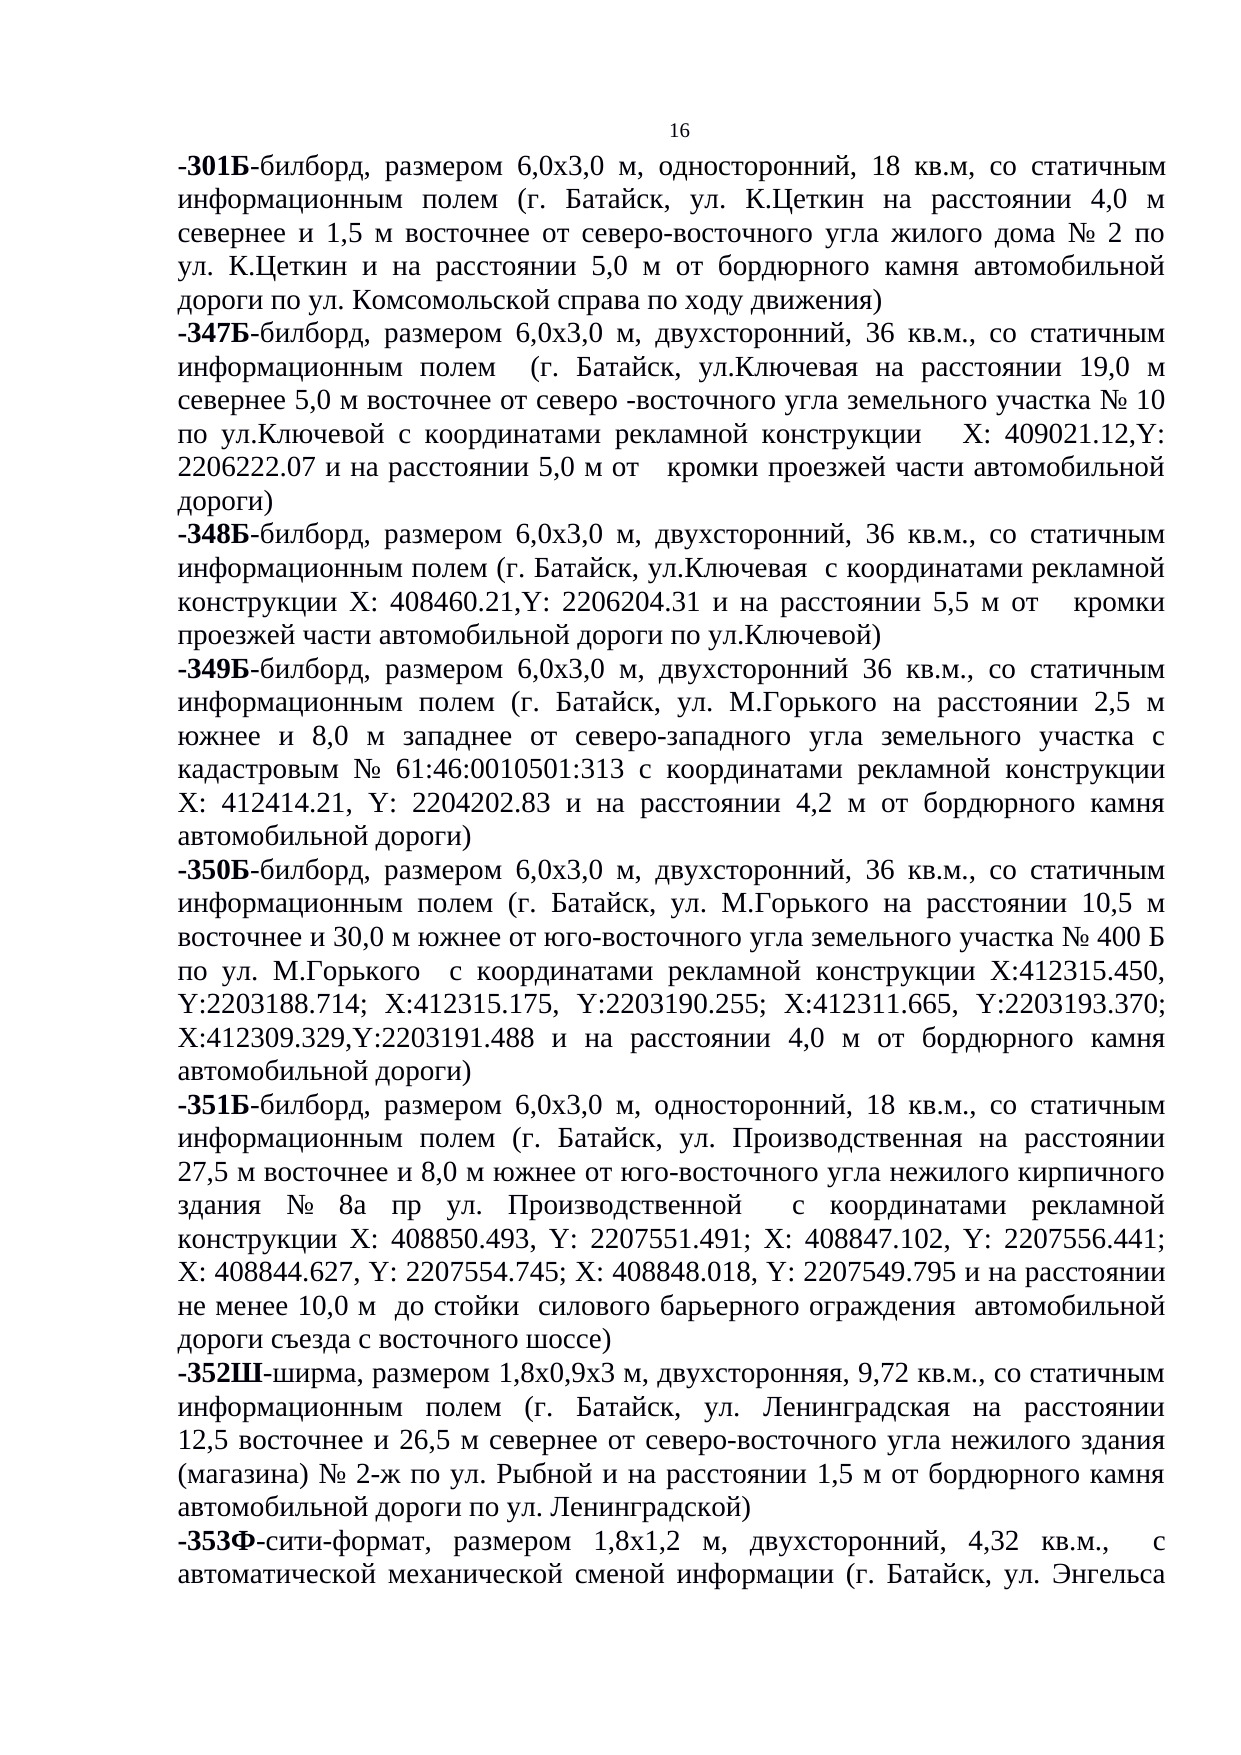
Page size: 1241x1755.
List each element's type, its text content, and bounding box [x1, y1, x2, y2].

text -353Ф-сити-формат, размером 1,8х1,2 м, двухсторонний, 4,32 кв.м., с автоматической механической сменой информации (г. Батайск, ул. Энгельса [177, 1523, 1166, 1590]
text -352Ш-ширма, размером 1,8х0,9х3 м, двухсторонняя, 9,72 кв.м., со статичным информационным полем (г. Батайск, ул. Ленинградская на расстоянии 12,5 восточнее и 26,5 м севернее от северо-восточного угла нежилого здания (магазина) № 2-ж по ул. Рыбной и на расстоянии 1,5 м от бордюрного камня автомобильной дороги по ул. Ленинградской) [177, 1355, 1166, 1523]
text -347Б-билборд, размером 6,0х3,0 м, двухсторонний, 36 кв.м., со статичным информационным полем (г. Батайск, ул.Ключевая на расстоянии 19,0 м севернее 5,0 м восточнее от северо -восточного угла земельного участка № 10 по ул.Ключевой с координатами рекламной конструкции Х: 409021.12,Y: 2206222.07 и на расстоянии 5,0 м от кромки проезжей части автомобильной дороги) [177, 315, 1166, 517]
text -348Б-билборд, размером 6,0х3,0 м, двухсторонний, 36 кв.м., со статичным информационным полем (г. Батайск, ул.Ключевая с координатами рекламной конструкции Х: 408460.21,Y: 2206204.31 и на расстоянии 5,5 м от кромки проезжей части автомобильной дороги по ул.Ключевой) [177, 517, 1166, 651]
text -350Б-билборд, размером 6,0х3,0 м, двухсторонний, 36 кв.м., со статичным информационным полем (г. Батайск, ул. М.Горького на расстоянии 10,5 м восточнее и 30,0 м южнее от юго-восточного угла земельного участка № 400 Б по ул. М.Горького с координатами рекламной конструкции Х:412315.450, Y:2203188.714; Х:412315.175, Y:2203190.255; Х:412311.665, Y:2203193.370; Х:412309.329,Y:2203191.488 и на расстоянии 4,0 м от бордюрного камня автомобильной дороги) [177, 852, 1166, 1087]
text -351Б-билборд, размером 6,0х3,0 м, односторонний, 18 кв.м., со статичным информационным полем (г. Батайск, ул. Производственная на расстоянии 27,5 м восточнее и 8,0 м южнее от юго-восточного угла нежилого кирпичного здания № 8а пр ул. Производственной с координатами рекламной конструкции Х: 408850.493, Y: 2207551.491; Х: 408847.102, Y: 2207556.441; Х: 408844.627, Y: 2207554.745; Х: 408848.018, Y: 2207549.795 и на расстоянии не менее 10,0 м до стойки силового барьерного ограждения автомобильной дороги съезда с восточного шоссе) [177, 1087, 1166, 1355]
text -349Б-билборд, размером 6,0х3,0 м, двухсторонний 36 кв.м., со статичным информационным полем (г. Батайск, ул. М.Горького на расстоянии 2,5 м южнее и 8,0 м западнее от северо-западного угла земельного участка с кадастровым № 61:46:0010501:313 с координатами рекламной конструкции Х: 412414.21, Y: 2204202.83 и на расстоянии 4,2 м от бордюрного камня автомобильной дороги) [177, 651, 1166, 852]
text -301Б-билборд, размером 6,0х3,0 м, односторонний, 18 кв.м, со статичным информационным полем (г. Батайск, ул. К.Цеткин на расстоянии 4,0 м севернее и 1,5 м восточнее от северо-восточного угла жилого дома № 2 по ул. К.Цеткин и на расстоянии 5,0 м от бордюрного камня автомобильной дороги по ул. Комсомольской справа по ходу движения) [177, 148, 1166, 315]
